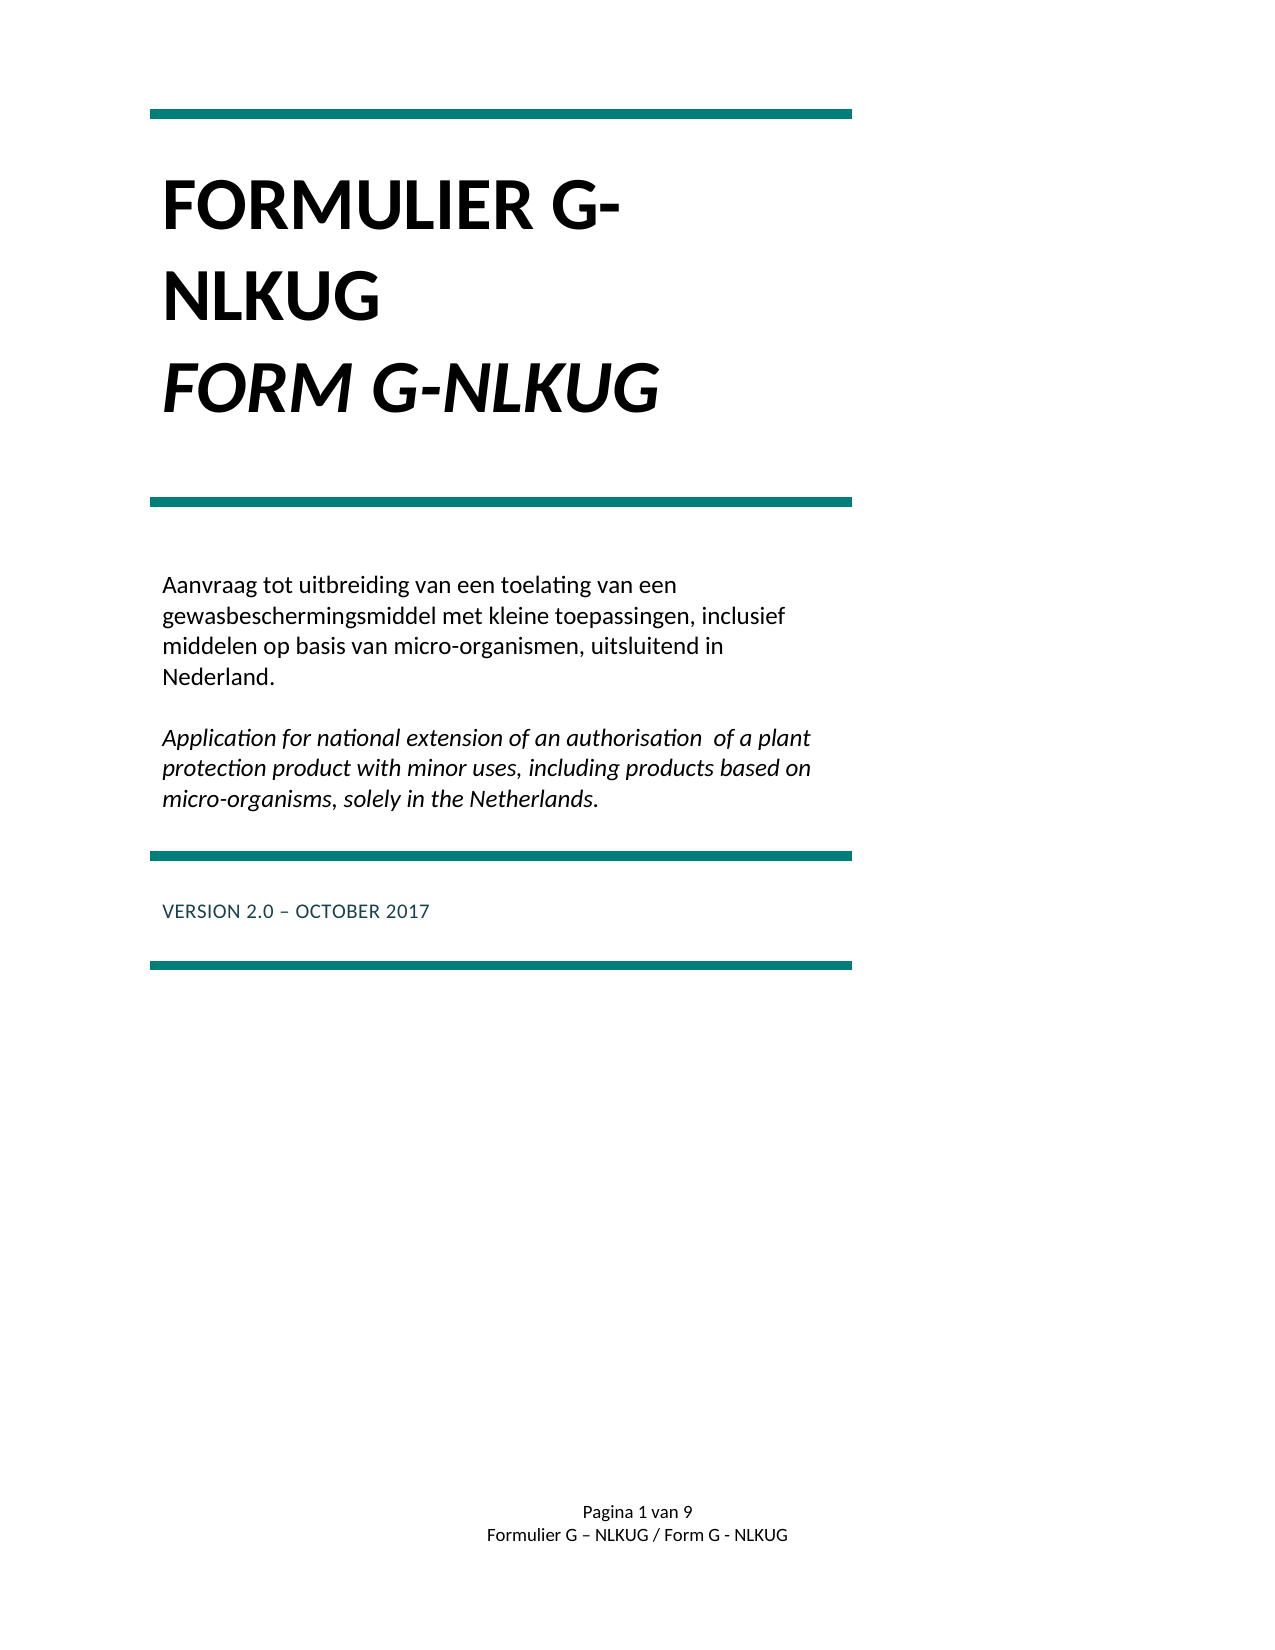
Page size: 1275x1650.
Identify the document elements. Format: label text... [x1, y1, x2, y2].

table_cell VERSION 2.0 – OCTOBER 2017 [150, 861, 852, 961]
table_header FORMULIER G- NLKUG FORM G-NLKUG [150, 119, 852, 497]
table_cell Aanvraag tot uitbreiding van een toelating van een gewasbeschermingsmiddel met kleine toepassingen, inclusief middelen op basis van micro-organismen, uitsluitend in Nederland. Application for national extension of an authorisation of a plant protection product with minor uses, including products based on micro-organisms, solely in the Netherlands. [150, 507, 852, 851]
